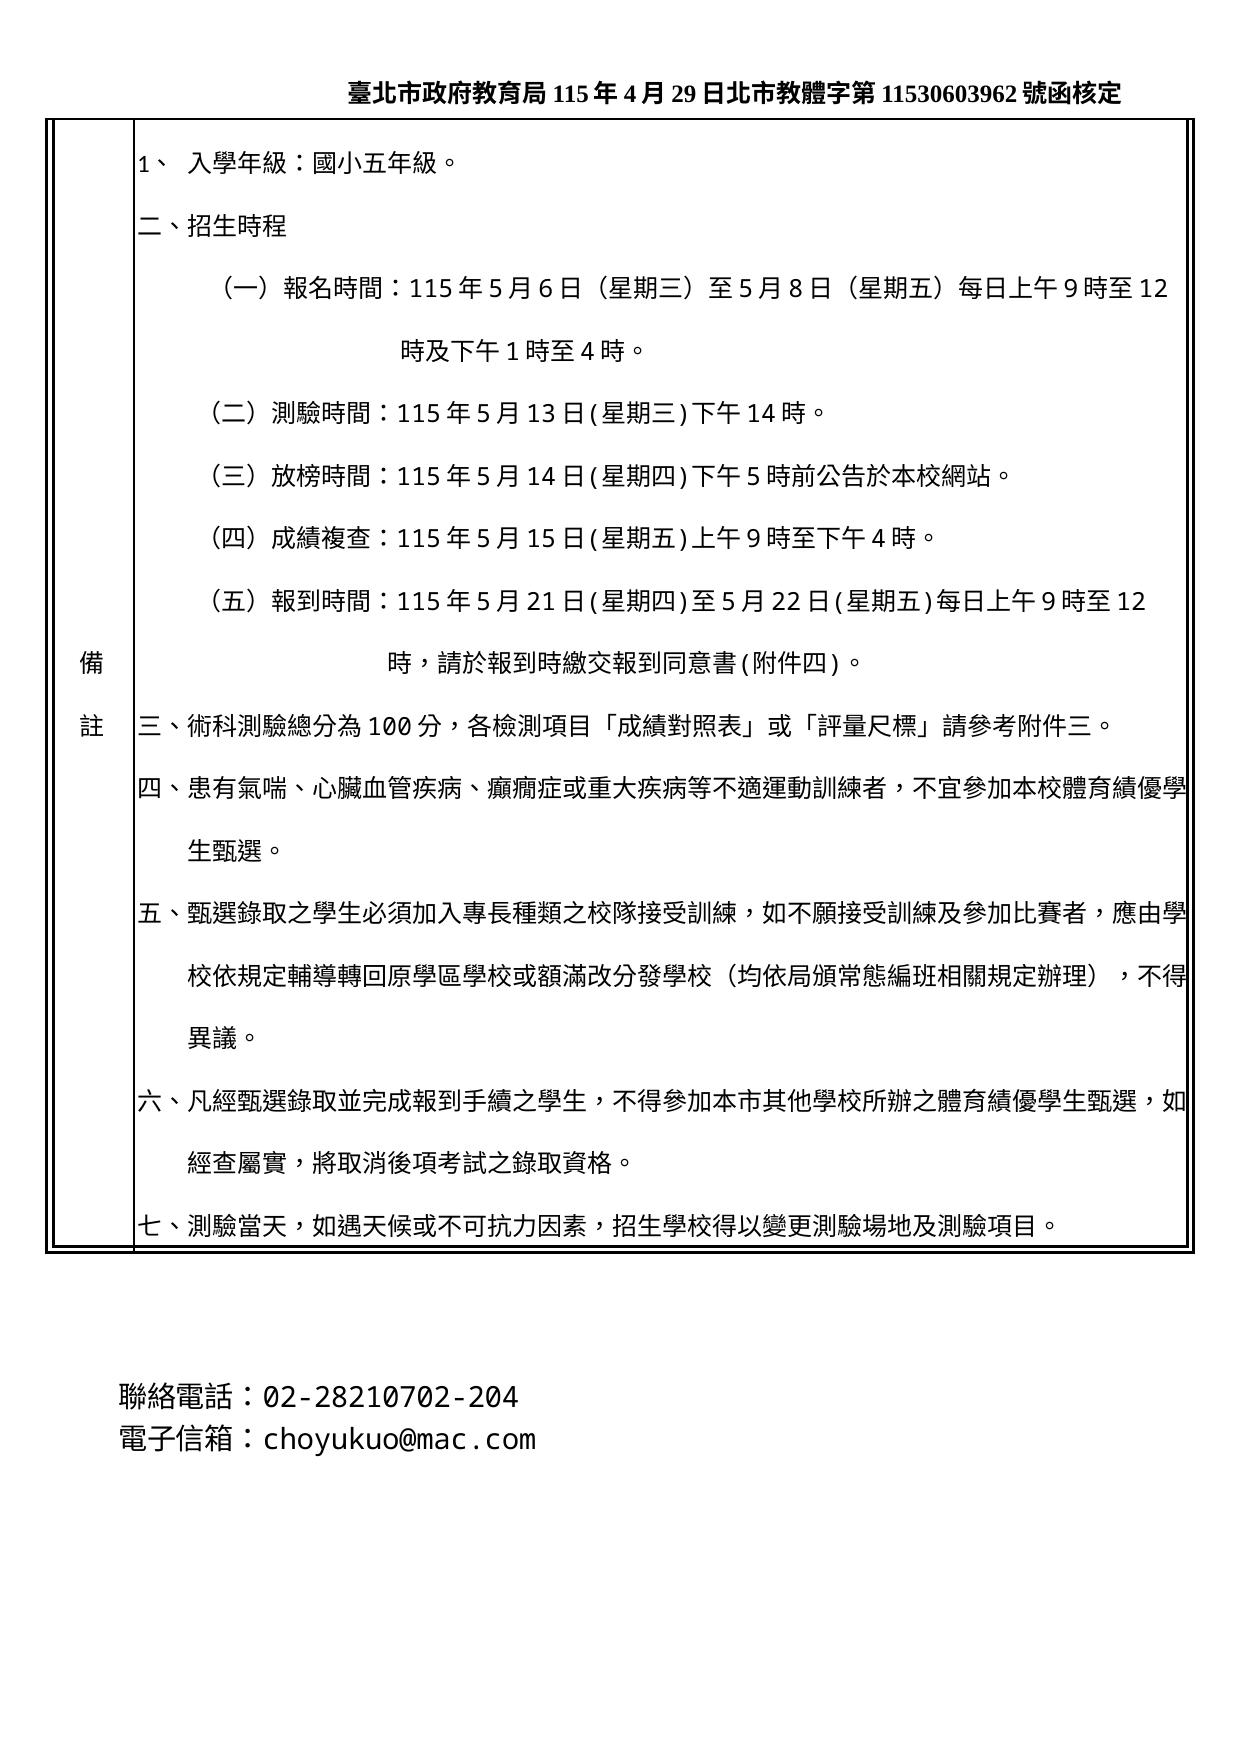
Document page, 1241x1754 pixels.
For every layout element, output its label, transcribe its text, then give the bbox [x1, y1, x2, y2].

text 電子信箱：choyukuo@mac.com [118, 1416, 1122, 1458]
text 聯絡電話：02-28210702-204 [118, 1373, 1122, 1416]
table_cell 入學年級：國小五年級。 二、招生時程 （一）報名時間：115年5月6日（星期三）至5月8日（星期五）每日上午9時至12時及下午1時至4時。 （二）測驗時間：115年5月13日(星期三)下午14時。 （三）放榜時間：115年5月14日(星期四)下午5時前公告於本校網站。 （四）成績複查：115年5月15日(星期五)上午9時至下午4時。 （五）報到時間：115年5月21日(星期四)至5月22日(星期五)每日上午9時至12時，請於報到時繳交報到同意書(附件四)。 三、術科測驗總分為100分，各檢測項目「成績對照表」或「評量尺標」請參考附件三。 四、患有氣喘、心臟血管疾病、癲癇症或重大疾病等不適運動訓練者，不宜參加本校體育績優學生甄選。 五、甄選錄取之學生必須加入專長種類之校隊接受訓練，如不願接受訓練及參加比賽者，應由學校依規定輔導轉回原學區學校或額滿改分發學校（均依局頒常態編班相關規定辦理），不得異議。 六、凡經甄選錄取並完成報到手續之學生，不得參加本市其他學校所辦之體育績優學生甄選，如經查屬實，將取消後項考試之錄取資格。 七、測驗當天，如遇天候或不可抗力因素，招生學校得以變更測驗場地及測驗項目。 [135, 120, 1186, 1245]
table_cell 備 註 [55, 120, 133, 1245]
